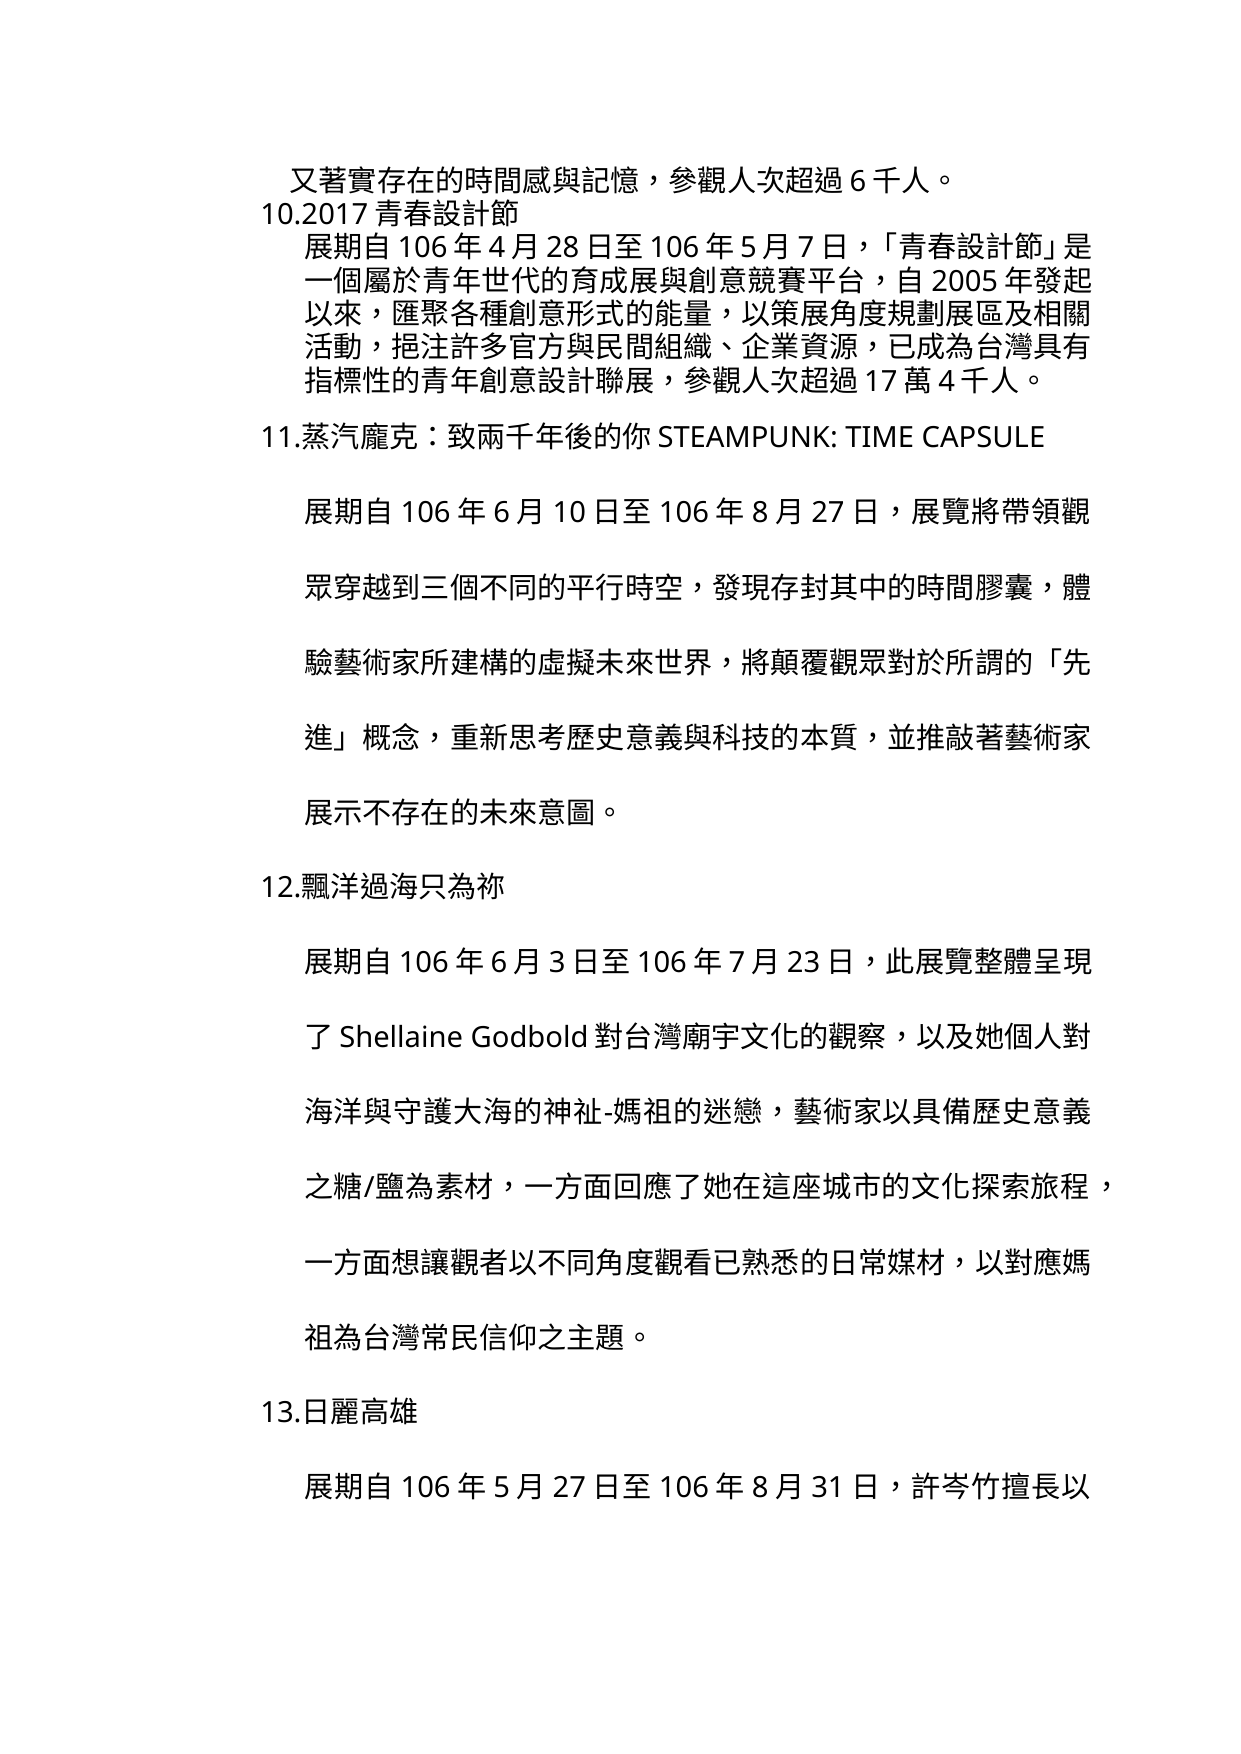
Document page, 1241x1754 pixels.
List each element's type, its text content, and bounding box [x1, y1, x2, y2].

text 12.飄洋過海只為祢 展期自106年6月3日至106年7月23日，此展覽整體呈現了Shellaine Godbold對台灣廟宇文化的觀察，以及她個人對海洋與守護大海的神祉-媽祖的迷戀，藝術家以具備歷史意義之糖/鹽為素材，一方面回應了她在這座城市的文化探索旅程，一方面想讓觀者以不同角度觀看已熟悉的日常媒材，以對應媽祖為台灣常民信仰之主題。 [260, 848, 1092, 1373]
text 13.日麗高雄 展期自106年5月27日至106年8月31日，許岑竹擅長以 [260, 1373, 1092, 1523]
text 又著實存在的時間感與記憶，參觀人次超過6千人。 [260, 164, 1092, 198]
text 11.蒸汽龐克：致兩千年後的你STEAMPUNK: TIME CAPSULE 展期自106年6月10日至106年8月27日，展覽將帶領觀眾穿越到三個不同的平行時空，發現存封其中的時間膠囊，體驗藝術家所建構的虛擬未來世界，將顛覆觀眾對於所謂的「先進」概念，重新思考歷史意義與科技的本質，並推敲著藝術家展示不存在的未來意圖。 [260, 398, 1092, 848]
text 10.2017青春設計節 展期自106年4月28日至106年5月7日，「青春設計節」是一個屬於青年世代的育成展與創意競賽平台，自2005年發起以來，匯聚各種創意形式的能量，以策展角度規劃展區及相關活動，挹注許多官方與民間組織、企業資源，已成為台灣具有指標性的青年創意設計聯展，參觀人次超過17萬4千人。 [260, 198, 1092, 398]
